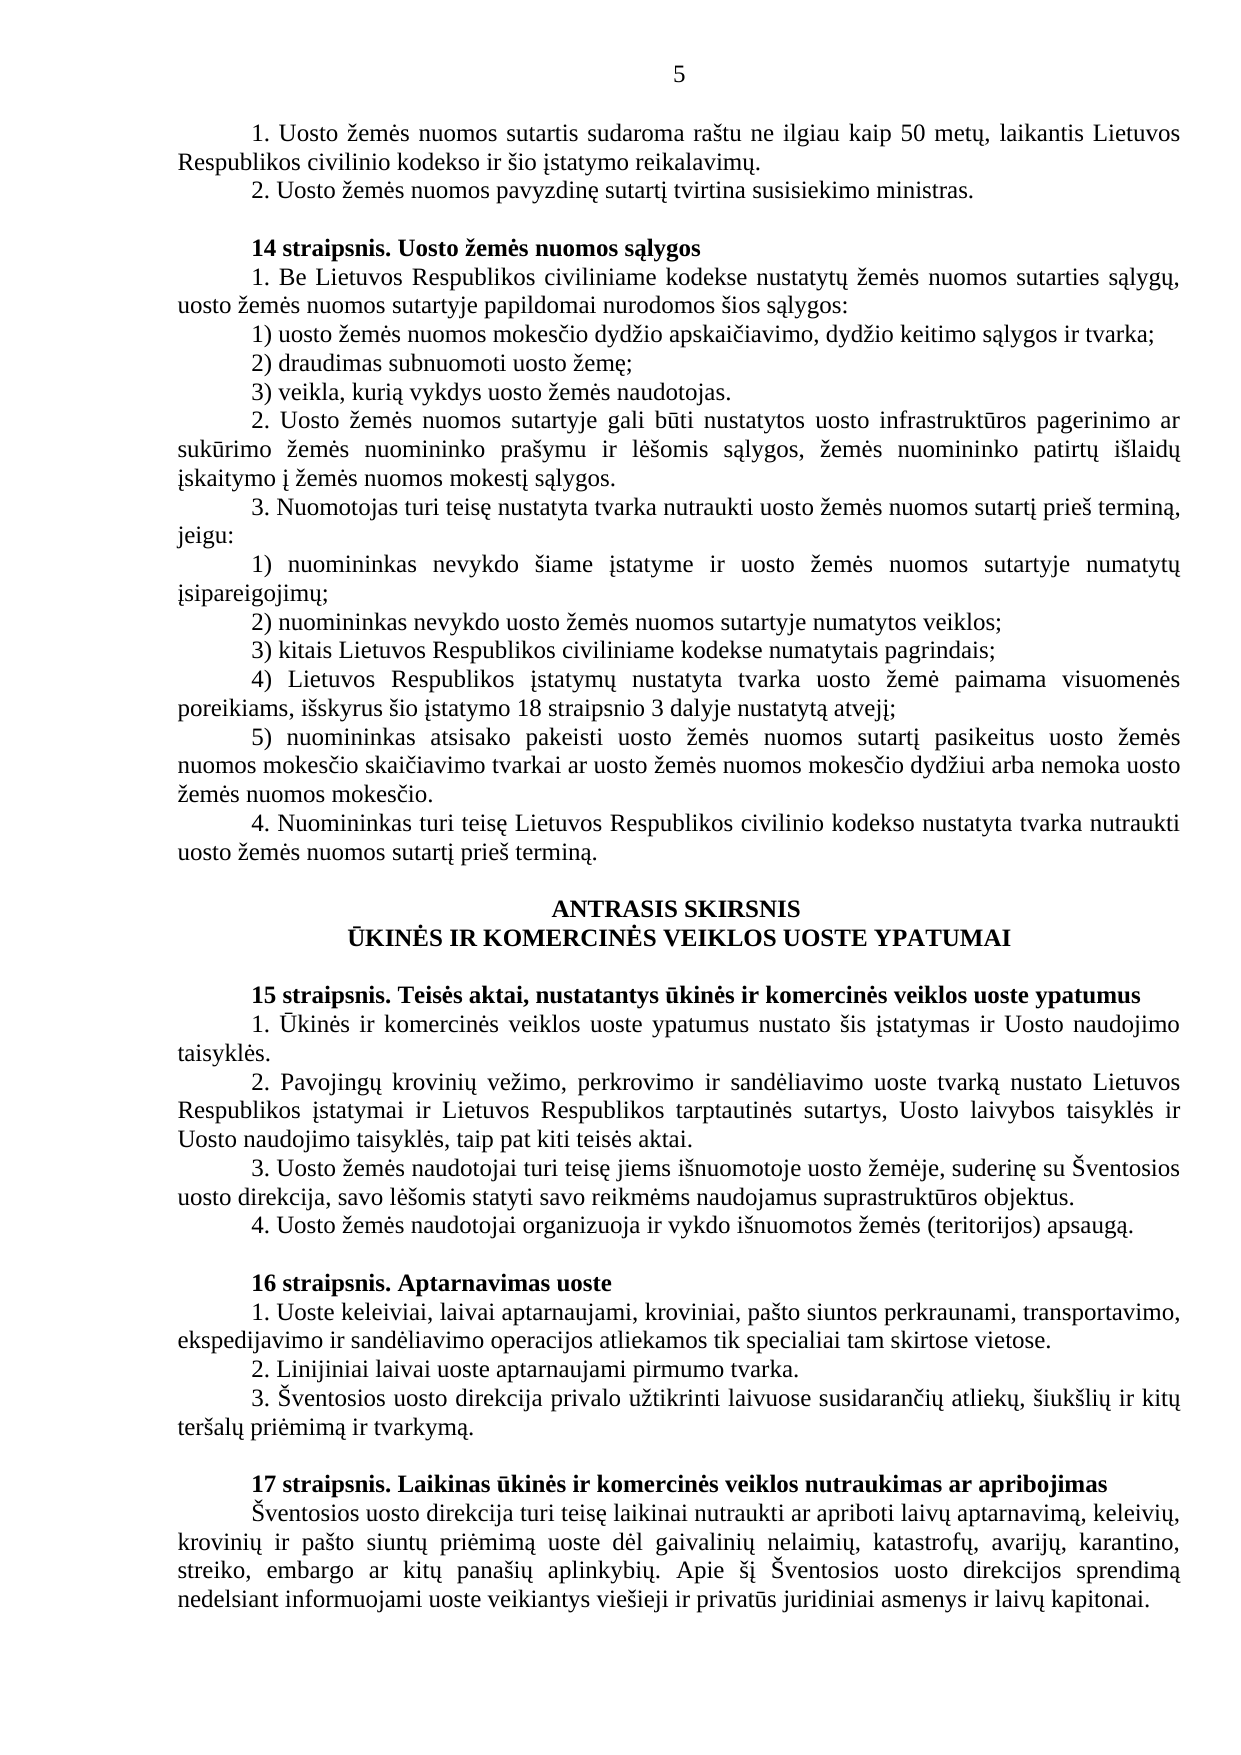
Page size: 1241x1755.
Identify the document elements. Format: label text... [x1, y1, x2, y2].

text 2. Uosto žemės nuomos sutartyje gali būti nustatytos uosto infrastruktūros pagerinimo ar sukūrimo žemės nuomininko prašymu ir lėšomis sąlygos, žemės nuomininko patirtų išlaidų įskaitymo į žemės nuomos mokestį sąlygos. [177, 406, 1181, 492]
text 1. Uosto žemės nuomos sutartis sudaroma raštu ne ilgiau kaip 50 metų, laikantis Lietuvos Respublikos civilinio kodekso ir šio įstatymo reikalavimų. [177, 118, 1181, 176]
text 4) Lietuvos Respublikos įstatymų nustatyta tvarka uosto žemė paimama visuomenės poreikiams, išskyrus šio įstatymo 18 straipsnio 3 dalyje nustatytą atvejį; [177, 664, 1181, 722]
text 3. Uosto žemės naudotojai turi teisę jiems išnuomotoje uosto žemėje, suderinę su Šventosios uosto direkcija, savo lėšomis statyti savo reikmėms naudojamus suprastruktūros objektus. [177, 1153, 1181, 1211]
text 4. Uosto žemės naudotojai organizuoja ir vykdo išnuomotos žemės (teritorijos) apsaugą. [177, 1211, 1181, 1239]
text 4. Nuomininkas turi teisę Lietuvos Respublikos civilinio kodekso nustatyta tvarka nutraukti uosto žemės nuomos sutartį prieš terminą. [177, 808, 1181, 866]
text 1. Uoste keleiviai, laivai aptarnaujami, kroviniai, pašto siuntos perkraunami, transportavimo, ekspedijavimo ir sandėliavimo operacijos atliekamos tik specialiai tam skirtose vietose. [177, 1297, 1181, 1354]
text 2. Uosto žemės nuomos pavyzdinę sutartį tvirtina susisiekimo ministras. [177, 176, 1181, 204]
text 1. Ūkinės ir komercinės veiklos uoste ypatumus nustato šis įstatymas ir Uosto naudojimo taisyklės. [177, 1009, 1181, 1067]
text 14 straipsnis. Uosto žemės nuomos sąlygos [177, 233, 1181, 262]
text 3) veikla, kurią vykdys uosto žemės naudotojas. [177, 377, 1181, 406]
text Šventosios uosto direkcija turi teisę laikinai nutraukti ar apriboti laivų aptarnavimą, keleivių, krovinių ir pašto siuntų priėmimą uoste dėl gaivalinių nelaimių, katastrofų, avarijų, karantino, streiko, embargo ar kitų panašių aplinkybių. Apie šį Šventosios uosto direkcijos sprendimą nedelsiant informuojami uoste veikiantys viešieji ir privatūs juridiniai asmenys ir laivų kapitonai. [177, 1498, 1181, 1613]
text 2. Linijiniai laivai uoste aptarnaujami pirmumo tvarka. [177, 1354, 1181, 1383]
text 17 straipsnis. Laikinas ūkinės ir komercinės veiklos nutraukimas ar apribojimas [177, 1469, 1181, 1498]
text 2) draudimas subnuomoti uosto žemę; [177, 348, 1181, 377]
text ANTRASIS SKIRSNIS [177, 894, 1181, 923]
text 15 straipsnis. Teisės aktai, nustatantys ūkinės ir komercinės veiklos uoste ypatumus [177, 981, 1181, 1009]
text ŪKINĖS IR KOMERCINĖS VEIKLOS UOSTE YPATUMAI [177, 923, 1181, 952]
text 3. Šventosios uosto direkcija privalo užtikrinti laivuose susidarančių atliekų, šiukšlių ir kitų teršalų priėmimą ir tvarkymą. [177, 1383, 1181, 1441]
text 3. Nuomotojas turi teisę nustatyta tvarka nutraukti uosto žemės nuomos sutartį prieš terminą, jeigu: [177, 492, 1181, 549]
text 1) nuomininkas nevykdo šiame įstatyme ir uosto žemės nuomos sutartyje numatytų įsipareigojimų; [177, 549, 1181, 607]
text 2. Pavojingų krovinių vežimo, perkrovimo ir sandėliavimo uoste tvarką nustato Lietuvos Respublikos įstatymai ir Lietuvos Respublikos tarptautinės sutartys, Uosto laivybos taisyklės ir Uosto naudojimo taisyklės, taip pat kiti teisės aktai. [177, 1067, 1181, 1153]
text 16 straipsnis. Aptarnavimas uoste [177, 1268, 1181, 1297]
text 1) uosto žemės nuomos mokesčio dydžio apskaičiavimo, dydžio keitimo sąlygos ir tvarka; [177, 319, 1181, 348]
text 2) nuomininkas nevykdo uosto žemės nuomos sutartyje numatytos veiklos; [177, 607, 1181, 636]
text 3) kitais Lietuvos Respublikos civiliniame kodekse numatytais pagrindais; [177, 636, 1181, 664]
text 5) nuomininkas atsisako pakeisti uosto žemės nuomos sutartį pasikeitus uosto žemės nuomos mokesčio skaičiavimo tvarkai ar uosto žemės nuomos mokesčio dydžiui arba nemoka uosto žemės nuomos mokesčio. [177, 722, 1181, 808]
text 1. Be Lietuvos Respublikos civiliniame kodekse nustatytų žemės nuomos sutarties sąlygų, uosto žemės nuomos sutartyje papildomai nurodomos šios sąlygos: [177, 262, 1181, 319]
